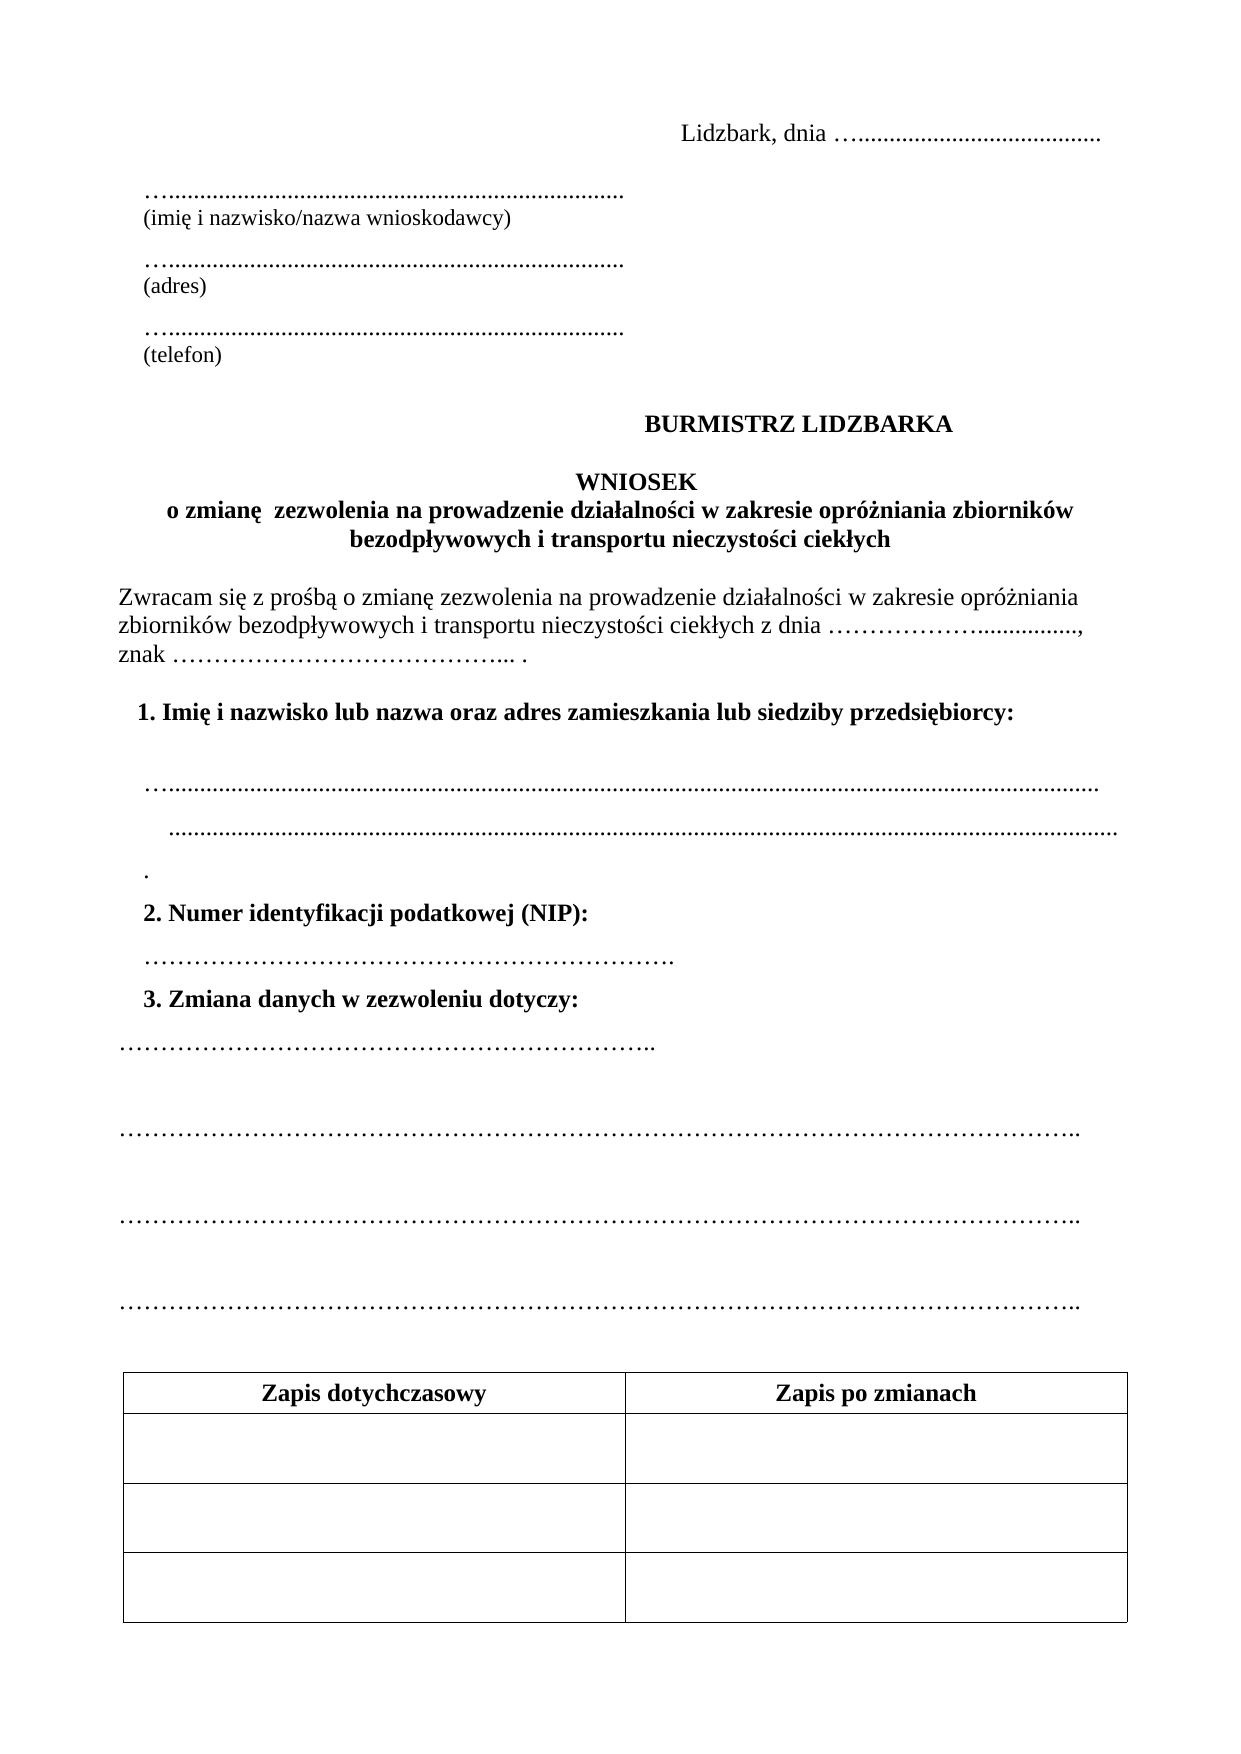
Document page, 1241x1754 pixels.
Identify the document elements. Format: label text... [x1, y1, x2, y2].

text o zmianę zezwolenia na prowadzenie działalności w zakresie opróżniania zbiorników bezodpływowych i transportu nieczystości ciekłych [118, 495, 1122, 553]
text …......................................................................... [143, 244, 1122, 273]
table_cell [124, 1553, 625, 1621]
text …..................................................................................................................................................... [143, 725, 1122, 797]
text (telefon) [143, 341, 1122, 367]
table_cell [626, 1484, 1127, 1552]
text (adres) [143, 273, 1122, 299]
text Lidzbark, dnia …....................................... [143, 118, 1122, 147]
table_cell [124, 1414, 625, 1482]
text …......................................................................... [143, 176, 1122, 204]
text ......................................................................................................................................................... [143, 812, 1122, 883]
text 1. Imię i nazwisko lub nazwa oraz adres zamieszkania lub siedziby przedsiębiorcy: [118, 697, 1122, 725]
text WNIOSEK [151, 467, 1122, 495]
table_cell [626, 1553, 1127, 1621]
table_header Zapis po zmianach [626, 1373, 1127, 1413]
text (imię i nazwisko/nazwa wnioskodawcy) [143, 204, 1122, 231]
text …………………………………………………………………………………………………….. [118, 1070, 1122, 1142]
text BURMISTRZ LIDZBARKA [151, 409, 1122, 438]
table_header Zapis dotychczasowy [124, 1373, 625, 1413]
table_cell [124, 1484, 625, 1552]
text …………………………………………………………………………………………………….. [118, 1243, 1122, 1315]
text 2. Numer identyfikacji podatkowej (NIP): ………………………………………………………. [143, 898, 1122, 970]
text Zwracam się z prośbą o zmianę zezwolenia na prowadzenie działalności w zakresie opróżniania zbiorników bezodpływowych i transportu nieczystości ciekłych z dnia ………………................, znak …………………………………... . [118, 582, 1122, 668]
text …......................................................................... [143, 312, 1122, 341]
text 3. Zmiana danych w zezwoleniu dotyczy: ……………………………………………………….. [118, 984, 1122, 1056]
text …………………………………………………………………………………………………….. [118, 1157, 1122, 1228]
table_cell [626, 1414, 1127, 1482]
